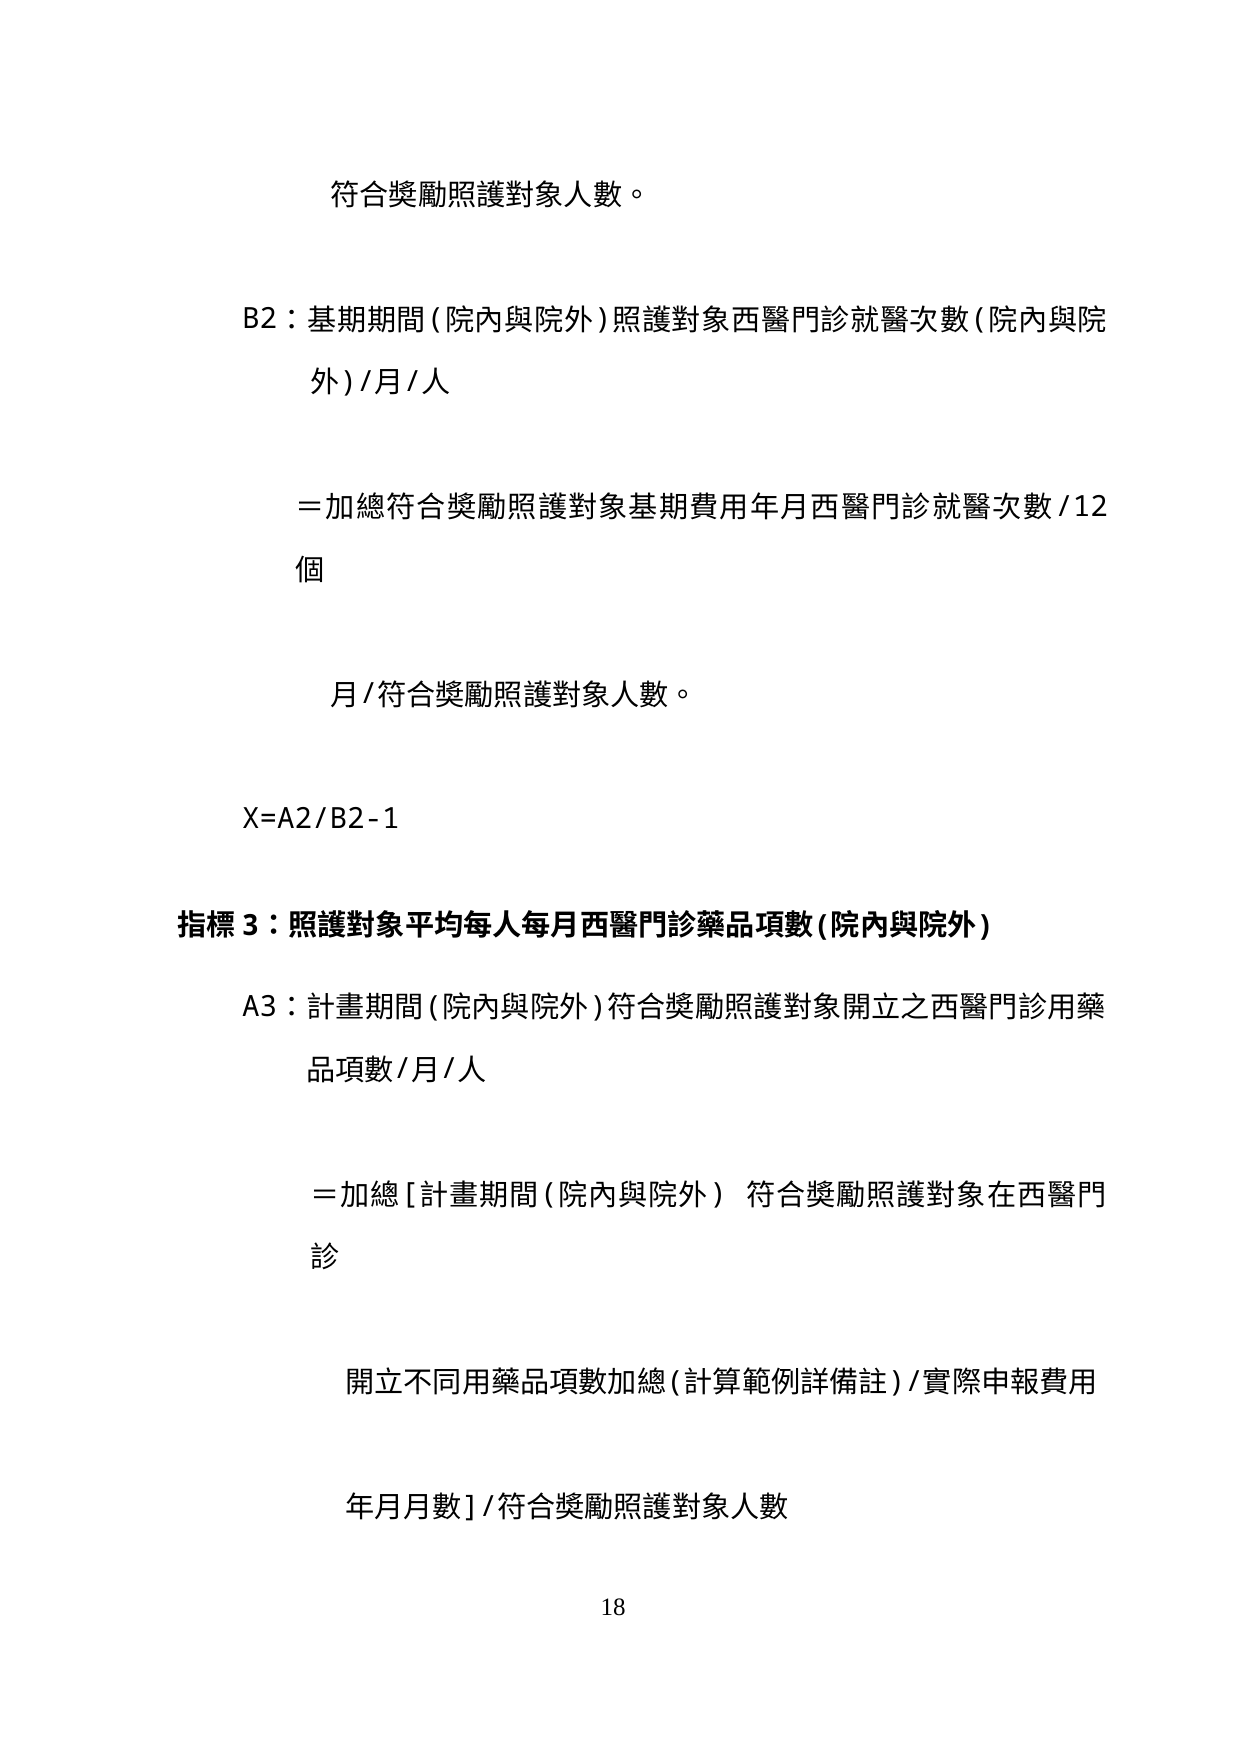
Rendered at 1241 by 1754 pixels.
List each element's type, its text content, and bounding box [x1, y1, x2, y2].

text 符合奬勵照護對象人數。 [295, 151, 1107, 213]
text 指標3：照護對象平均每人每月西醫門診藥品項數(院內與院外) [177, 902, 1107, 944]
text A3：計畫期間(院內與院外)符合奬勵照護對象開立之西醫門診用藥品項數/月/人 [242, 963, 1107, 1088]
text 月/符合奬勵照護對象人數。 [295, 651, 1107, 713]
text 年月月數]/符合奬勵照護對象人數 [310, 1463, 1107, 1526]
text B2：基期期間(院內與院外)照護對象西醫門診就醫次數(院內與院外)/月/人 [242, 276, 1107, 401]
text 開立不同用藥品項數加總(計算範例詳備註)/實際申報費用 [310, 1338, 1107, 1401]
text ＝加總符合奬勵照護對象基期費用年月西醫門診就醫次數/12個 [295, 463, 1107, 588]
text X=A2/B2-1 [242, 776, 1107, 838]
text ＝加總[計畫期間(院內與院外) 符合奬勵照護對象在西醫門診 [310, 1151, 1107, 1276]
